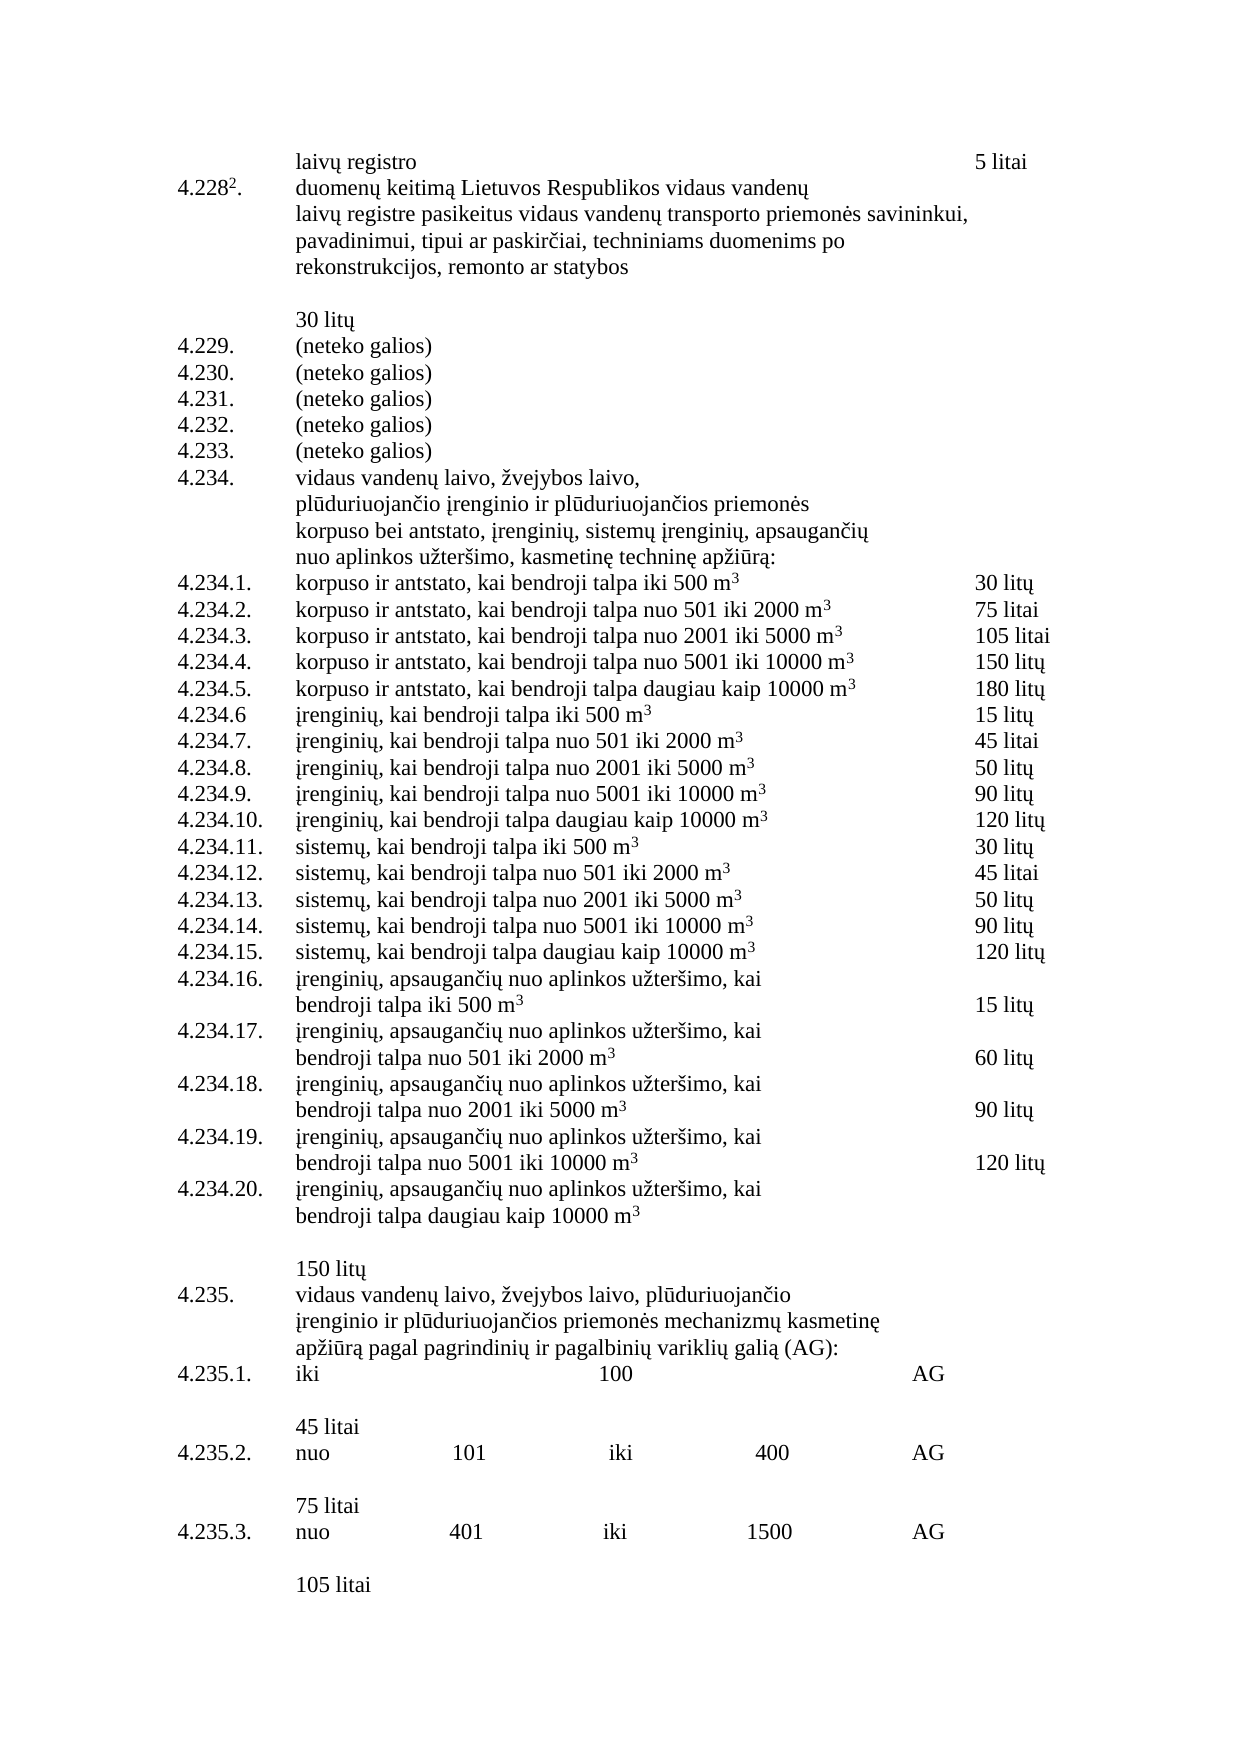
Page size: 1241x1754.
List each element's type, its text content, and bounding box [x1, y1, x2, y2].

text nuo aplinkos užteršimo, kasmetinę techninę apžiūrą: [177, 543, 1122, 569]
text 4.234.9. įrenginių, kai bendroji talpa nuo 5001 iki 10000 m3 90 litų [177, 780, 1122, 807]
text pavadinimui, tipui ar paskirčiai, techniniams duomenims po [177, 227, 1122, 253]
text bendroji talpa nuo 5001 iki 10000 m3 120 litų [177, 1149, 1122, 1176]
text apžiūrą pagal pagrindinių ir pagalbinių variklių galią (AG): [295, 1334, 945, 1360]
text 4.234.1. korpuso ir antstato, kai bendroji talpa iki 500 m3 30 litų [177, 569, 1122, 596]
text 4.234.15. sistemų, kai bendroji talpa daugiau kaip 10000 m3 120 litų [177, 938, 1122, 965]
text 4.234. vidaus vandenų laivo, žvejybos laivo, [177, 464, 1122, 490]
text 4.234.7. įrenginių, kai bendroji talpa nuo 501 iki 2000 m3 45 litai [177, 727, 1122, 754]
text 4.234.14. sistemų, kai bendroji talpa nuo 5001 iki 10000 m3 90 litų [177, 912, 1122, 938]
text laivų registro 5 litai [177, 148, 1122, 174]
text rekonstrukcijos, remonto ar statybos 30 litų [295, 253, 945, 332]
text įrenginio ir plūduriuojančios priemonės mechanizmų kasmetinę [177, 1307, 1122, 1334]
text 4.235.3. nuo 401 iki 1500 AG 105 litai [177, 1518, 945, 1597]
text korpuso bei antstato, įrenginių, sistemų įrenginių, apsaugančių [177, 517, 1122, 543]
text 4.234.19. įrenginių, apsaugančių nuo aplinkos užteršimo, kai [177, 1123, 1122, 1149]
text 4.234.4. korpuso ir antstato, kai bendroji talpa nuo 5001 iki 10000 m3 150 litų [177, 648, 1122, 675]
text 4.230. (neteko galios) [177, 358, 945, 385]
text 4.235. vidaus vandenų laivo, žvejybos laivo, plūduriuojančio [177, 1281, 1122, 1307]
text 4.235.2. nuo 101 iki 400 AG 75 litai [177, 1439, 945, 1518]
text 4.235.1. iki 100 AG 45 litai [177, 1360, 945, 1439]
text 4.234.3. korpuso ir antstato, kai bendroji talpa nuo 2001 iki 5000 m3 105 litai [177, 622, 1122, 648]
text bendroji talpa daugiau kaip 10000 m3 150 litų [295, 1202, 945, 1281]
text 4.234.10. įrenginių, kai bendroji talpa daugiau kaip 10000 m3 120 litų [177, 807, 1122, 833]
text 4.234.12. sistemų, kai bendroji talpa nuo 501 iki 2000 m3 45 litai [177, 859, 1122, 886]
text 4.229. (neteko galios) [177, 332, 945, 358]
text bendroji talpa nuo 2001 iki 5000 m3 90 litų [177, 1096, 1122, 1123]
text 4.233. (neteko galios) [177, 438, 945, 464]
text 4.234.2. korpuso ir antstato, kai bendroji talpa nuo 501 iki 2000 m3 75 litai [177, 596, 1122, 622]
text laivų registre pasikeitus vidaus vandenų transporto priemonės savininkui, [177, 200, 1122, 227]
text 4.234.16. įrenginių, apsaugančių nuo aplinkos užteršimo, kai [177, 965, 1122, 991]
text bendroji talpa nuo 501 iki 2000 m3 60 litų [177, 1044, 1122, 1070]
text 4.234.11. sistemų, kai bendroji talpa iki 500 m3 30 litų [177, 833, 1122, 859]
text plūduriuojančio įrenginio ir plūduriuojančios priemonės [177, 490, 1122, 517]
text 4.234.18. įrenginių, apsaugančių nuo aplinkos užteršimo, kai [177, 1070, 1122, 1096]
text 4.234.13. sistemų, kai bendroji talpa nuo 2001 iki 5000 m3 50 litų [177, 886, 1122, 912]
text 4.234.20. įrenginių, apsaugančių nuo aplinkos užteršimo, kai [177, 1176, 1122, 1202]
text 4.234.5. korpuso ir antstato, kai bendroji talpa daugiau kaip 10000 m3 180 litų [177, 675, 1122, 701]
text 4.234.8. įrenginių, kai bendroji talpa nuo 2001 iki 5000 m3 50 litų [177, 754, 1122, 780]
text 4.231. (neteko galios) [177, 385, 945, 411]
text 4.232. (neteko galios) [177, 411, 945, 438]
text 4.2282. duomenų keitimą Lietuvos Respublikos vidaus vandenų [177, 174, 1122, 200]
text 4.234.6 įrenginių, kai bendroji talpa iki 500 m3 15 litų [177, 701, 1122, 727]
text bendroji talpa iki 500 m3 15 litų [177, 991, 1122, 1017]
text 4.234.17. įrenginių, apsaugančių nuo aplinkos užteršimo, kai [177, 1017, 1122, 1044]
